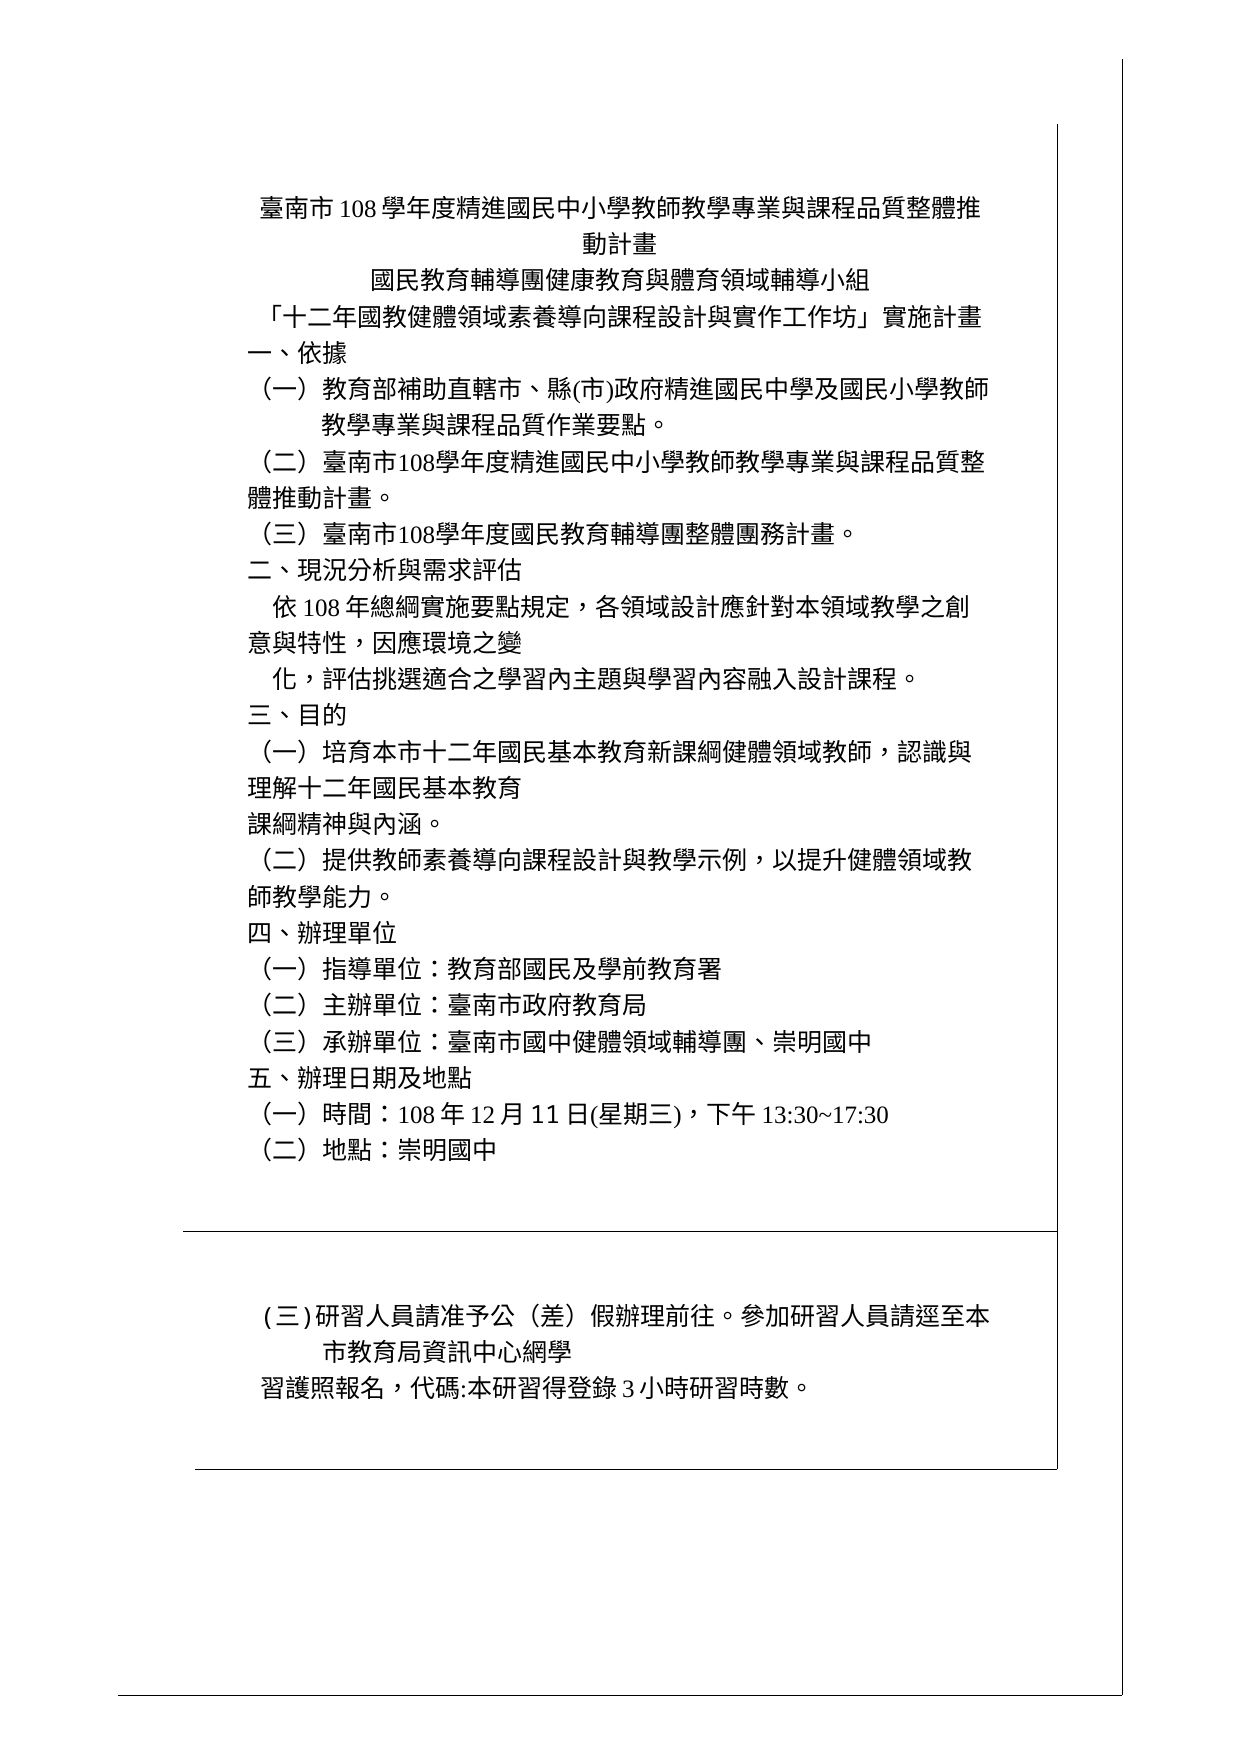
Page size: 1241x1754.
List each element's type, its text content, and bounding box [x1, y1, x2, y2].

text 化，評估挑選適合之學習內主題與學習內容融入設計課程。 [183, 659, 1057, 696]
text 習護照報名，代碼:本研習得登錄3小時研習時數。 [195, 1369, 1057, 1469]
text （二）地點：崇明國中 [183, 1131, 1057, 1231]
text 臺南市108學年度精進國民中小學教師教學專業與課程品質整體推動計畫 [183, 124, 1057, 261]
text （一）時間：108年12月11日(星期三)，下午13:30~17:30 [183, 1094, 1057, 1131]
text (三)研習人員請准予公（差）假辦理前往。參加研習人員請逕至本市教育局資訊中心網學 [195, 1232, 1057, 1369]
text （一）教育部補助直轄市、縣(市)政府精進國民中學及國民小學教師教學專業與課程品質作業要點。 [183, 369, 1057, 442]
text 五、辦理日期及地點 [183, 1058, 1057, 1094]
text （二）提供教師素養導向課程設計與教學示例，以提升健體領域教師教學能力。 [183, 841, 1057, 913]
text 二、現況分析與需求評估 [183, 551, 1057, 587]
text （一）指導單位：教育部國民及學前教育署 [183, 949, 1057, 986]
text 課綱精神與內涵。 [183, 804, 1057, 841]
text 「十二年國教健體領域素養導向課程設計與實作工作坊」實施計畫 [183, 297, 1057, 333]
text 一、依據 [183, 333, 1057, 369]
text （三）承辦單位：臺南市國中健體領域輔導團、崇明國中 [183, 1022, 1057, 1058]
text 依108年總綱實施要點規定，各領域設計應針對本領域教學之創意與特性，因應環境之變 [183, 587, 1057, 659]
text （二）臺南市108學年度精進國民中小學教師教學專業與課程品質整體推動計畫。 [183, 442, 1057, 514]
text 三、目的 [183, 696, 1057, 732]
text （二）主辦單位：臺南市政府教育局 [183, 986, 1057, 1022]
text （三）臺南市108學年度國民教育輔導團整體團務計畫。 [183, 514, 1057, 551]
text （一）培育本市十二年國民基本教育新課綱健體領域教師，認識與理解十二年國民基本教育 [183, 732, 1057, 804]
text 國民教育輔導團健康教育與體育領域輔導小組 [183, 261, 1057, 297]
text 四、辦理單位 [183, 913, 1057, 949]
